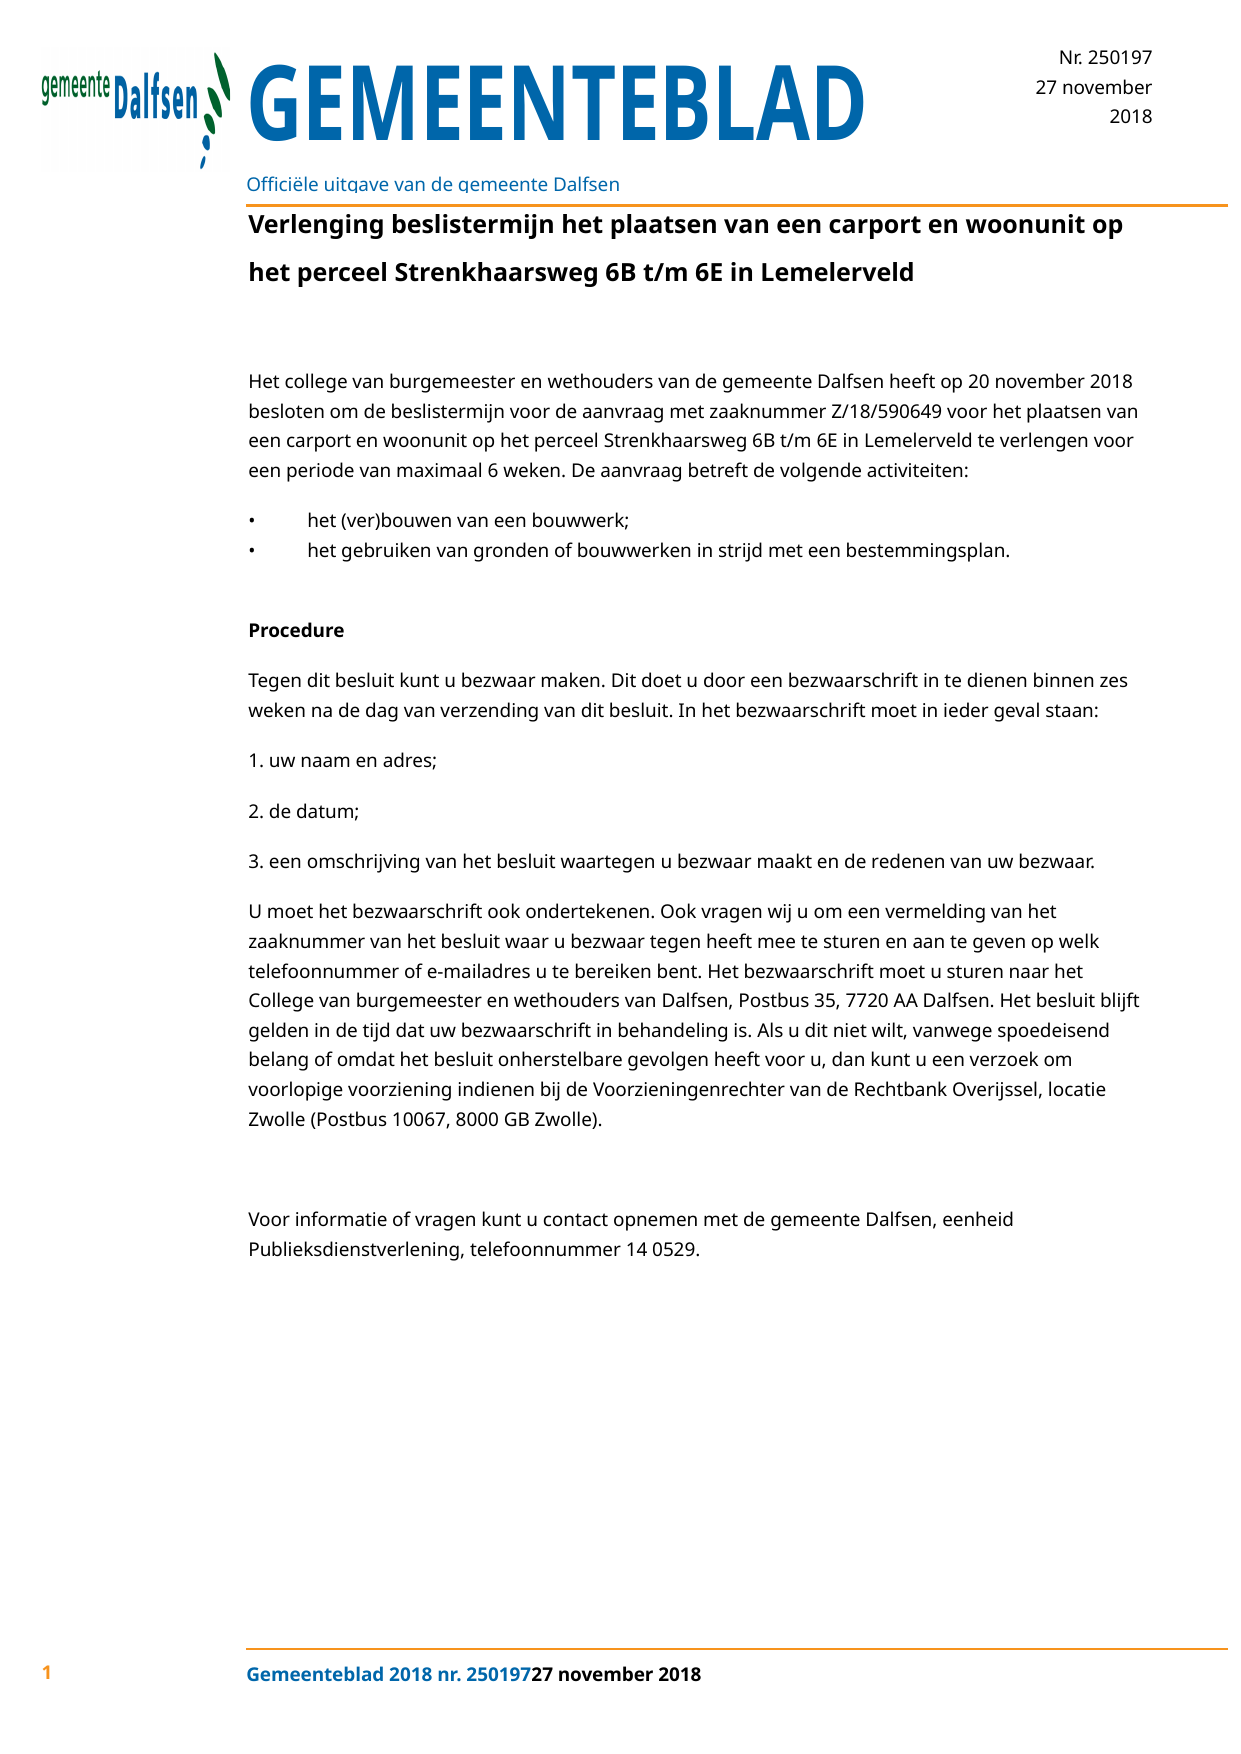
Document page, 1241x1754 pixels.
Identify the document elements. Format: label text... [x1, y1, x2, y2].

picture [41, 47, 231, 172]
text 3. een omschrijving van het besluit waartegen u bezwaar maakt en de redenen van uw bezwaar. [248, 848, 1152, 874]
text U moet het bezwaarschrift ook ondertekenen. Ook vragen wij u om een vermelding van het zaaknummer van het besluit waar u bezwaar tegen heeft mee te sturen en aan te geven op welk telefoonnummer of e-mailadres u te bereiken bent. Het bezwaarschrift moet u sturen naar het College van burgemeester en wethouders van Dalfsen, Postbus 35, 7720 AA Dalfsen. Het besluit blijft gelden in de tijd dat uw bezwaarschrift in behandeling is. Als u dit niet wilt, vanwege spoedeisend belang of omdat het besluit onherstelbare gevolgen heeft voor u, dan kunt u een verzoek om voorlopige voorziening indienen bij de Voorzieningenrechter van de Rechtbank Overijssel, locatie Zwolle (Postbus 10067, 8000 GB Zwolle). [248, 899, 1152, 1132]
text Het college van burgemeester en wethouders van de gemeente Dalfsen heeft op 20 november 2018 besloten om de beslistermijn voor de aanvraag met zaaknummer Z/18/590649 voor het plaatsen van een carport en woonunit op het perceel Strenkhaarsweg 6B t/m 6E in Lemelerveld te verlengen voor een periode van maximaal 6 weken. De aanvraag betreft de volgende activiteiten: [248, 368, 1152, 483]
text Verlenging beslistermijn het plaatsen van een carport en woonunit op het perceel Strenkhaarsweg 6B t/m 6E in Lemelerveld [248, 207, 1152, 288]
text Voor informatie of vragen kunt u contact opnemen met de gemeente Dalfsen, eenheid Publieksdienstverlening, telefoonnummer 14 0529. [248, 1207, 1152, 1262]
text 2. de datum; [248, 798, 1152, 824]
list het gebruiken van gronden of bouwwerken in strijd met een bestemmingsplan. [248, 537, 1152, 563]
text 1. uw naam en adres; [248, 747, 1152, 773]
text Procedure [248, 617, 1152, 643]
list het (ver)bouwen van een bouwwerk; [248, 507, 1152, 533]
text Tegen dit besluit kunt u bezwaar maken. Dit doet u door een bezwaarschrift in te dienen binnen zes weken na de dag van verzending van dit besluit. In het bezwaarschrift moet in ieder geval staan: [248, 667, 1152, 723]
